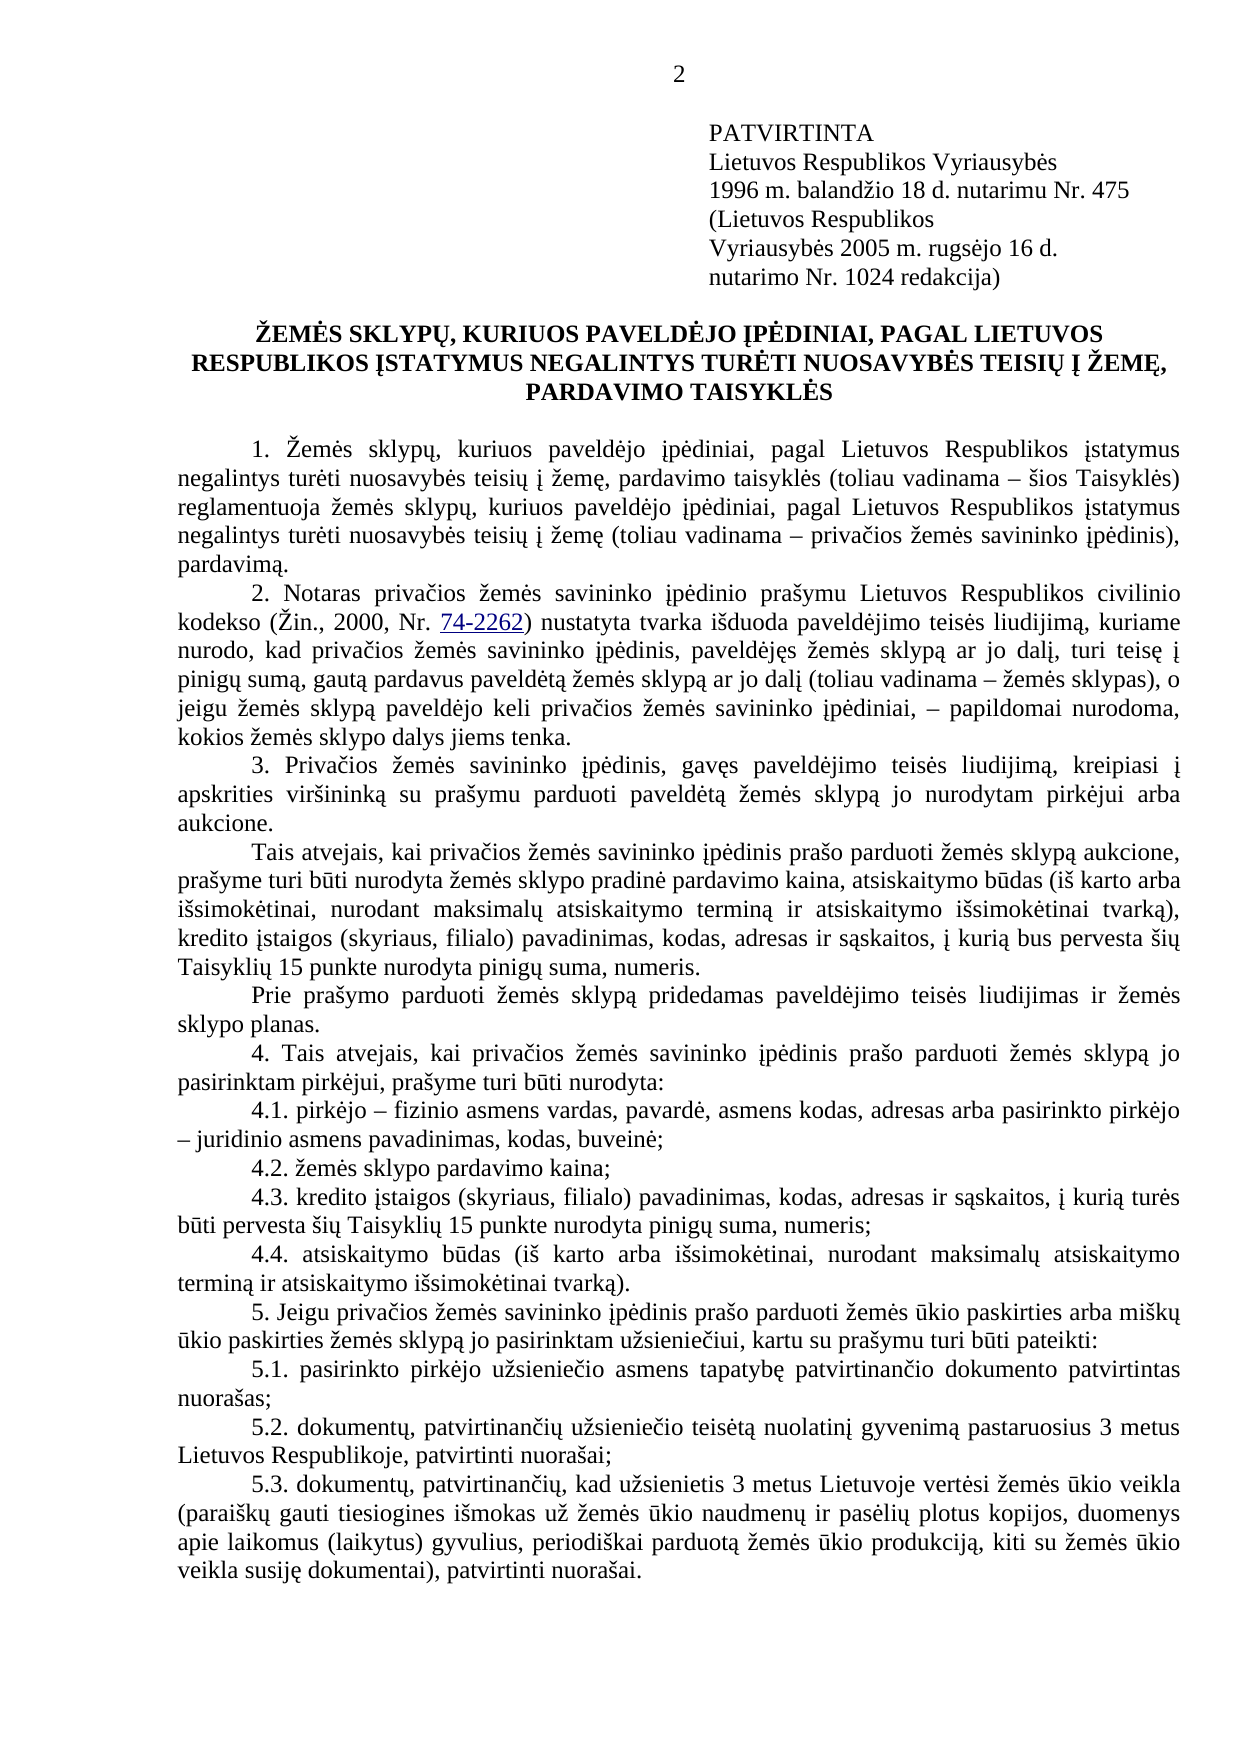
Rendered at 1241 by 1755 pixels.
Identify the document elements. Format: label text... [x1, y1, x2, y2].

text Tais atvejais, kai privačios žemės savininko įpėdinis prašo parduoti žemės sklypą aukcione, prašyme turi būti nurodyta žemės sklypo pradinė pardavimo kaina, atsiskaitymo būdas (iš karto arba išsimokėtinai, nurodant maksimalų atsiskaitymo terminą ir atsiskaitymo išsimokėtinai tvarką), kredito įstaigos (skyriaus, filialo) pavadinimas, kodas, adresas ir sąskaitos, į kurią bus pervesta šių Taisyklių 15 punkte nurodyta pinigų suma, numeris. [177, 837, 1181, 981]
text 4.3. kredito įstaigos (skyriaus, filialo) pavadinimas, kodas, adresas ir sąskaitos, į kurią turės būti pervesta šių Taisyklių 15 punkte nurodyta pinigų suma, numeris; [177, 1182, 1181, 1239]
text 2. Notaras privačios žemės savininko įpėdinio prašymu Lietuvos Respublikos civilinio kodekso (Žin., 2000, Nr. 74-2262) nustatyta tvarka išduoda paveldėjimo teisės liudijimą, kuriame nurodo, kad privačios žemės savininko įpėdinis, paveldėjęs žemės sklypą ar jo dalį, turi teisę į pinigų sumą, gautą pardavus paveldėtą žemės sklypą ar jo dalį (toliau vadinama – žemės sklypas), o jeigu žemės sklypą paveldėjo keli privačios žemės savininko įpėdiniai, – papildomai nurodoma, kokios žemės sklypo dalys jiems tenka. [177, 578, 1181, 751]
text ŽEMĖS SKLYPŲ, KURIUOS PAVELDĖJO ĮPĖDINIAI, PAGAL LIETUVOS RESPUBLIKOS ĮSTATYMUS NEGALINTYS TURĖTI NUOSAVYBĖS TEISIŲ Į ŽEMĘ, PARDAVIMO TAISYKLĖS [177, 319, 1181, 406]
text Vyriausybės 2005 m. rugsėjo 16 d. [177, 233, 1181, 262]
text Prie prašymo parduoti žemės sklypą pridedamas paveldėjimo teisės liudijimas ir žemės sklypo planas. [177, 981, 1181, 1038]
text 5. Jeigu privačios žemės savininko įpėdinis prašo parduoti žemės ūkio paskirties arba miškų ūkio paskirties žemės sklypą jo pasirinktam užsieniečiui, kartu su prašymu turi būti pateikti: [177, 1297, 1181, 1354]
text (Lietuvos Respublikos [177, 204, 1181, 233]
text PATVIRTINTA [709, 118, 1181, 147]
text 1. Žemės sklypų, kuriuos paveldėjo įpėdiniai, pagal Lietuvos Respublikos įstatymus negalintys turėti nuosavybės teisių į žemę, pardavimo taisyklės (toliau vadinama – šios Taisyklės) reglamentuoja žemės sklypų, kuriuos paveldėjo įpėdiniai, pagal Lietuvos Respublikos įstatymus negalintys turėti nuosavybės teisių į žemę (toliau vadinama – privačios žemės savininko įpėdinis), pardavimą. [177, 434, 1181, 578]
text 4.4. atsiskaitymo būdas (iš karto arba išsimokėtinai, nurodant maksimalų atsiskaitymo terminą ir atsiskaitymo išsimokėtinai tvarką). [177, 1239, 1181, 1297]
text 4. Tais atvejais, kai privačios žemės savininko įpėdinis prašo parduoti žemės sklypą jo pasirinktam pirkėjui, prašyme turi būti nurodyta: [177, 1038, 1181, 1096]
text 3. Privačios žemės savininko įpėdinis, gavęs paveldėjimo teisės liudijimą, kreipiasi į apskrities viršininką su prašymu parduoti paveldėtą žemės sklypą jo nurodytam pirkėjui arba aukcione. [177, 751, 1181, 837]
text Lietuvos Respublikos Vyriausybės [177, 147, 1181, 176]
text 1996 m. balandžio 18 d. nutarimu Nr. 475 [177, 176, 1181, 204]
text 5.1. pasirinkto pirkėjo užsieniečio asmens tapatybę patvirtinančio dokumento patvirtintas nuorašas; [177, 1354, 1181, 1412]
text 5.3. dokumentų, patvirtinančių, kad užsienietis 3 metus Lietuvoje vertėsi žemės ūkio veikla (paraiškų gauti tiesiogines išmokas už žemės ūkio naudmenų ir pasėlių plotus kopijos, duomenys apie laikomus (laikytus) gyvulius, periodiškai parduotą žemės ūkio produkciją, kiti su žemės ūkio veikla susiję dokumentai), patvirtinti nuorašai. [177, 1469, 1181, 1584]
text 5.2. dokumentų, patvirtinančių užsieniečio teisėtą nuolatinį gyvenimą pastaruosius 3 metus Lietuvos Respublikoje, patvirtinti nuorašai; [177, 1412, 1181, 1469]
text 4.1. pirkėjo – fizinio asmens vardas, pavardė, asmens kodas, adresas arba pasirinkto pirkėjo – juridinio asmens pavadinimas, kodas, buveinė; [177, 1096, 1181, 1153]
text nutarimo Nr. 1024 redakcija) [177, 262, 1181, 291]
text 4.2. žemės sklypo pardavimo kaina; [177, 1153, 1181, 1182]
